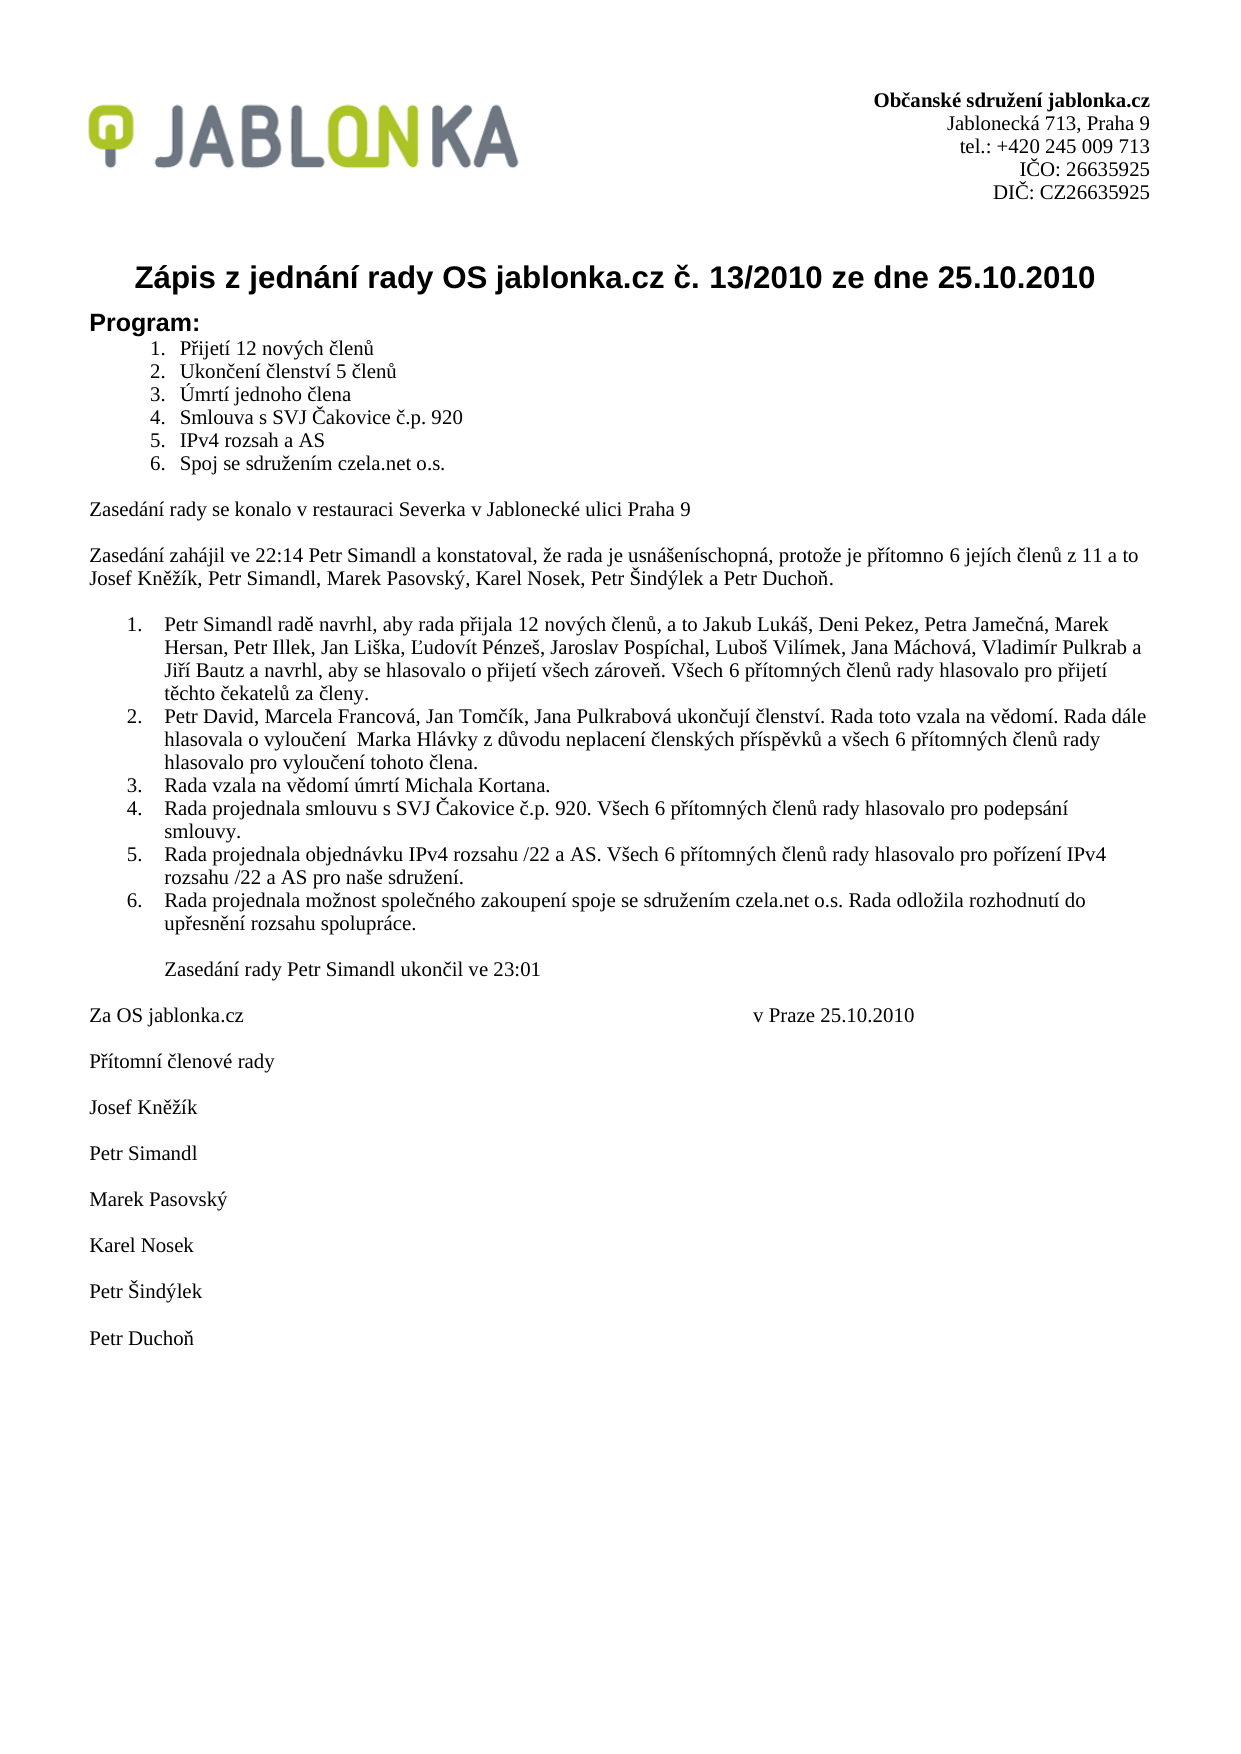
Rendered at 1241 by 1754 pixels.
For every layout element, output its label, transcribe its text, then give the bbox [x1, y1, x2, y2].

list IPv4 rozsah a AS [150, 428, 1150, 452]
text Petr Duchoň [89, 1326, 1150, 1349]
text Petr Simandl [89, 1142, 1150, 1165]
list Úmrtí jednoho člena [150, 382, 1150, 406]
picture [71, 89, 535, 184]
list Rada projednala objednávku IPv4 rozsahu /22 a AS. Všech 6 přítomných členů rady hlasovalo pro pořízení IPv4 rozsahu /22 a AS pro naše sdružení. [127, 843, 1150, 889]
list Ukončení členství 5 členů [150, 359, 1150, 382]
list Spoj se sdružením czela.net o.s. [150, 452, 1150, 474]
text Marek Pasovský [89, 1188, 1150, 1211]
list Přijetí 12 nových členů [150, 336, 1150, 359]
list Smlouva s SVJ Čakovice č.p. 920 [150, 406, 1150, 428]
subtitle Zápis z jednání rady OS jablonka.cz č. 13/2010 ze dne 25.10.2010 [89, 259, 1150, 296]
text Přítomní členové rady [89, 1050, 1150, 1073]
text Petr Šindýlek [89, 1280, 1150, 1303]
list Petr David, Marcela Francová, Jan Tomčík, Jana Pulkrabová ukončují členství. Rada toto vzala na vědomí. Rada dále hlasovala o vyloučení Marka Hlávky z důvodu neplacení členských příspěvků a všech 6 přítomných členů rady hlasovalo pro vyloučení tohoto člena. [127, 705, 1150, 774]
list Rada projednala možnost společného zakoupení spoje se sdružením czela.net o.s. Rada odložila rozhodnutí do upřesnění rozsahu spolupráce. [127, 889, 1150, 935]
text Zasedání zahájil ve 22:14 Petr Simandl a konstatoval, že rada je usnášeníschopná, protože je přítomno 6 jejích členů z 11 a to Josef Kněžík, Petr Simandl, Marek Pasovský, Karel Nosek, Petr Šindýlek a Petr Duchoň. [89, 521, 1150, 590]
text Za OS jablonka.cz v Praze 25.10.2010 [89, 1004, 1150, 1027]
list Petr Simandl radě navrhl, aby rada přijala 12 nových členů, a to Jakub Lukáš, Deni Pekez, Petra Jamečná, Marek Hersan, Petr Illek, Jan Liška, Ľudovít Pénzeš, Jaroslav Pospíchal, Luboš Vilímek, Jana Máchová, Vladimír Pulkrab a Jiří Bautz a navrhl, aby se hlasovalo o přijetí všech zároveň. Všech 6 přítomných členů rady hlasovalo pro přijetí těchto čekatelů za členy. [127, 613, 1150, 705]
text Josef Kněžík [89, 1096, 1150, 1119]
text Zasedání rady se konalo v restauraci Severka v Jablonecké ulici Praha 9 [89, 498, 1150, 521]
text Program: [89, 308, 1150, 336]
text Karel Nosek [89, 1234, 1150, 1257]
list Rada projednala smlouvu s SVJ Čakovice č.p. 920. Všech 6 přítomných členů rady hlasovalo pro podepsání smlouvy. [127, 797, 1150, 843]
list Rada vzala na vědomí úmrtí Michala Kortana. [127, 774, 1150, 797]
list Zasedání rady Petr Simandl ukončil ve 23:01 [127, 958, 1150, 981]
